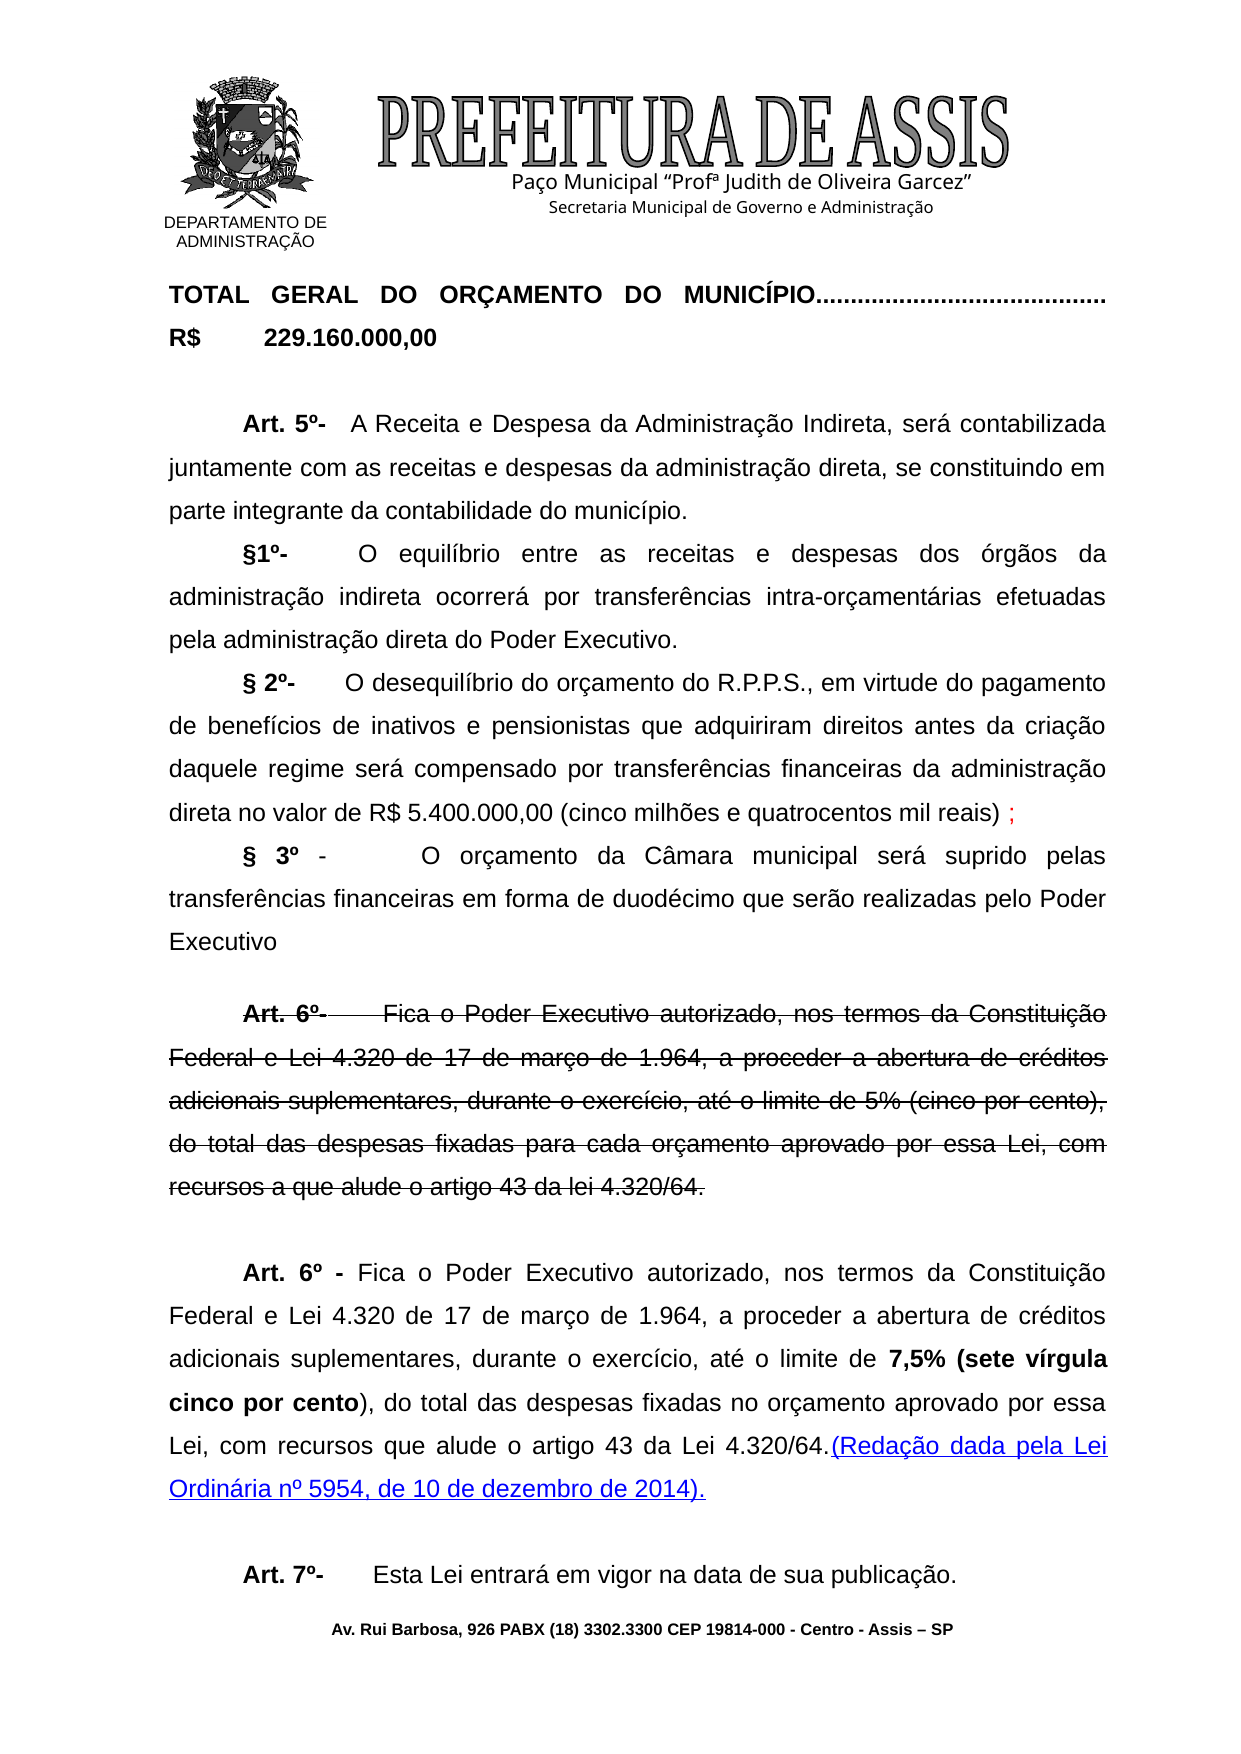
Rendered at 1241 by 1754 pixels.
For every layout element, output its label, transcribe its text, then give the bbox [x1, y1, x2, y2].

text Art. 6º- Fica o Poder Executivo autorizado, nos termos da Constituição Federal e Lei 4.320 de 17 de março de 1.964, a proceder a abertura de créditos adicionais suplementares, durante o exercício, até o limite de 5% (cinco por cento), do total das despesas fixadas para cada orçamento aprovado por essa Lei, com recursos a que alude o artigo 43 da lei 4.320/64. [169, 1146, 1107, 1201]
text TOTAL GERAL DO ORÇAMENTO DO MUNICÍPIO.......................................... R$ 229.160.000,00 [169, 280, 1107, 352]
text Art. 5º- A Receita e Despesa da Administração Indireta, será contabilizada juntamente com as receitas e despesas da administração direta, se constituindo em parte integrante da contabilidade do município. [169, 409, 1107, 524]
text Art. 7º- Esta Lei entrará em vigor na data de sua publicação. [169, 1560, 1107, 1589]
text § 3º - O orçamento da Câmara municipal será suprido pelas transferências financeiras em forma de duodécimo que serão realizadas pelo Poder Executivo [169, 841, 1107, 956]
text Art. 6º - Fica o Poder Executivo autorizado, nos termos da Constituição Federal e Lei 4.320 de 17 de março de 1.964, a proceder a abertura de créditos adicionais suplementares, durante o exercício, até o limite de 7,5% (sete vírgula cinco por cento), do total das despesas fixadas no orçamento aprovado por essa Lei, com recursos que alude o artigo 43 da Lei 4.320/64.(Redação dada pela Lei Ordinária nº 5954, de 10 de dezembro de 2014). [169, 1258, 1107, 1503]
text § 2º- O desequilíbrio do orçamento do R.P.P.S., em virtude do pagamento de benefícios de inativos e pensionistas que adquiriram direitos antes da criação daquele regime será compensado por transferências financeiras da administração direta no valor de R$ 5.400.000,00 (cinco milhões e quatrocentos mil reais) ; [169, 668, 1107, 826]
text Art. 6º- Fica o Poder Executivo autorizado, nos termos da Constituição Federal e Lei 4.320 de 17 de março de 1.964, a proceder a abertura de créditos adicionais suplementares, durante o exercício, até o limite de 5% (cinco por cento), do total das despesas fixadas para cada orçamento aprovado por essa Lei, com recursos a que alude o artigo 43 da lei 4.320/64. [169, 999, 1107, 1058]
text §1º- O equilíbrio entre as receitas e despesas dos órgãos da administração indireta ocorrerá por transferências intra-orçamentárias efetuadas pela administração direta do Poder Executivo. [169, 539, 1107, 654]
text Art. 6º- Fica o Poder Executivo autorizado, nos termos da Constituição Federal e Lei 4.320 de 17 de março de 1.964, a proceder a abertura de créditos adicionais suplementares, durante o exercício, até o limite de 5% (cinco por cento), do total das despesas fixadas para cada orçamento aprovado por essa Lei, com recursos a que alude o artigo 43 da lei 4.320/64. [169, 1103, 1107, 1145]
text Art. 6º- Fica o Poder Executivo autorizado, nos termos da Constituição Federal e Lei 4.320 de 17 de março de 1.964, a proceder a abertura de créditos adicionais suplementares, durante o exercício, até o limite de 5% (cinco por cento), do total das despesas fixadas para cada orçamento aprovado por essa Lei, com recursos a que alude o artigo 43 da lei 4.320/64. [169, 1060, 1107, 1101]
